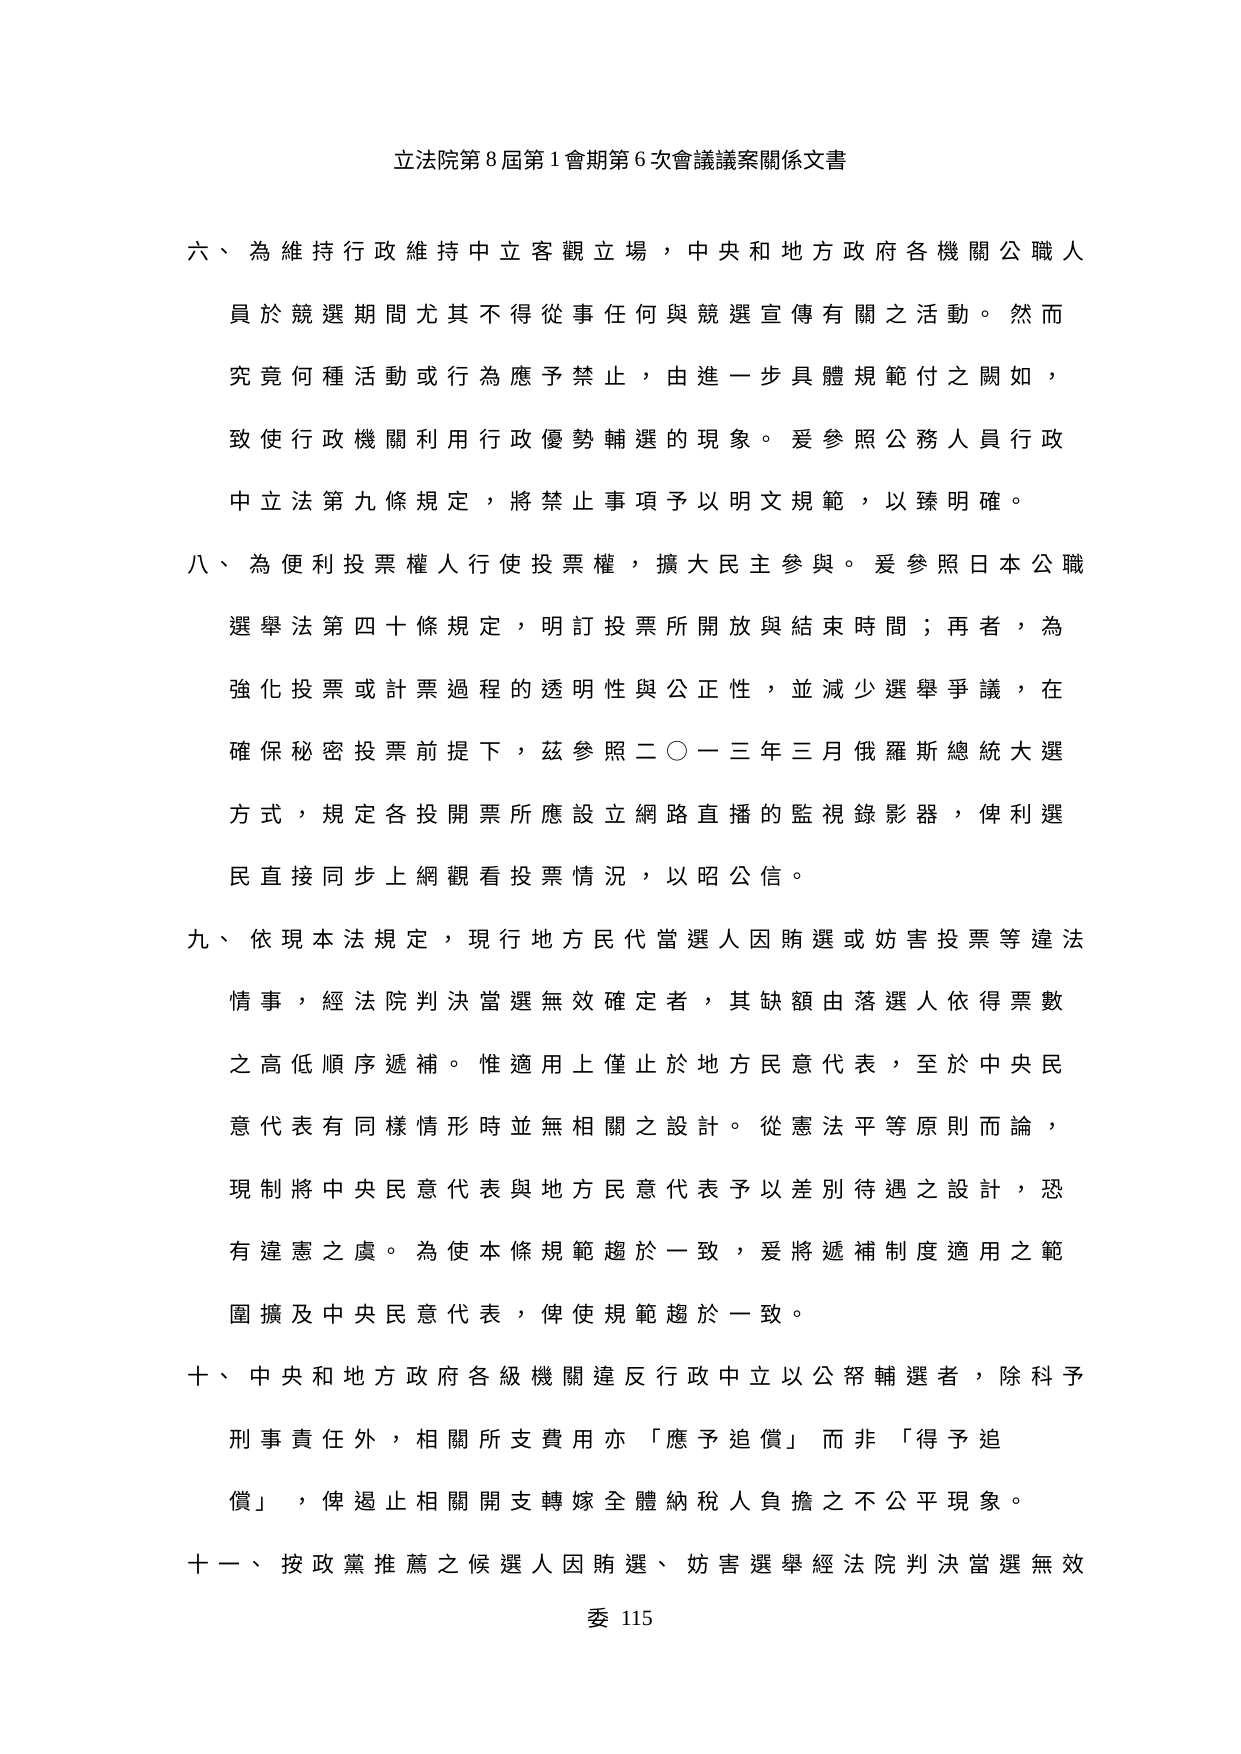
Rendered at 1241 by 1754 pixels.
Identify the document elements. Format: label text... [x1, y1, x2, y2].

text 十、中央和地方政府各級機關違反行政中立以公帑輔選者，除科予刑事責任外，相關所支費用亦「應予追償」而非「得予追償」，俾遏止相關開支轉嫁全體納稅人負擔之不公平現象。 [173, 1344, 1089, 1531]
text 六、為維持行政維持中立客觀立場，中央和地方政府各機關公職人員於競選期間尤其不得從事任何與競選宣傳有關之活動。然而究竟何種活動或行為應予禁止，由進一步具體規範付之闕如，致使行政機關利用行政優勢輔選的現象。爰參照公務人員行政中立法第九條規定，將禁止事項予以明文規範，以臻明確。 [173, 219, 1089, 531]
text 十一、按政黨推薦之候選人因賄選、妨害選舉經法院判決當選無效 [173, 1531, 1089, 1594]
text 九、依現本法規定，現行地方民代當選人因賄選或妨害投票等違法情事，經法院判決當選無效確定者，其缺額由落選人依得票數之高低順序遞補。惟適用上僅止於地方民意代表，至於中央民意代表有同樣情形時並無相關之設計。從憲法平等原則而論，現制將中央民意代表與地方民意代表予以差別待遇之設計，恐有違憲之虞。為使本條規範趨於一致，爰將遞補制度適用之範圍擴及中央民意代表，俾使規範趨於一致。 [173, 906, 1089, 1344]
text 八、為便利投票權人行使投票權，擴大民主參與。爰參照日本公職選舉法第四十條規定，明訂投票所開放與結束時間；再者，為強化投票或計票過程的透明性與公正性，並減少選舉爭議，在確保秘密投票前提下，茲參照二○一三年三月俄羅斯總統大選方式，規定各投開票所應設立網路直播的監視錄影器，俾利選民直接同步上網觀看投票情況，以昭公信。 [173, 531, 1089, 906]
